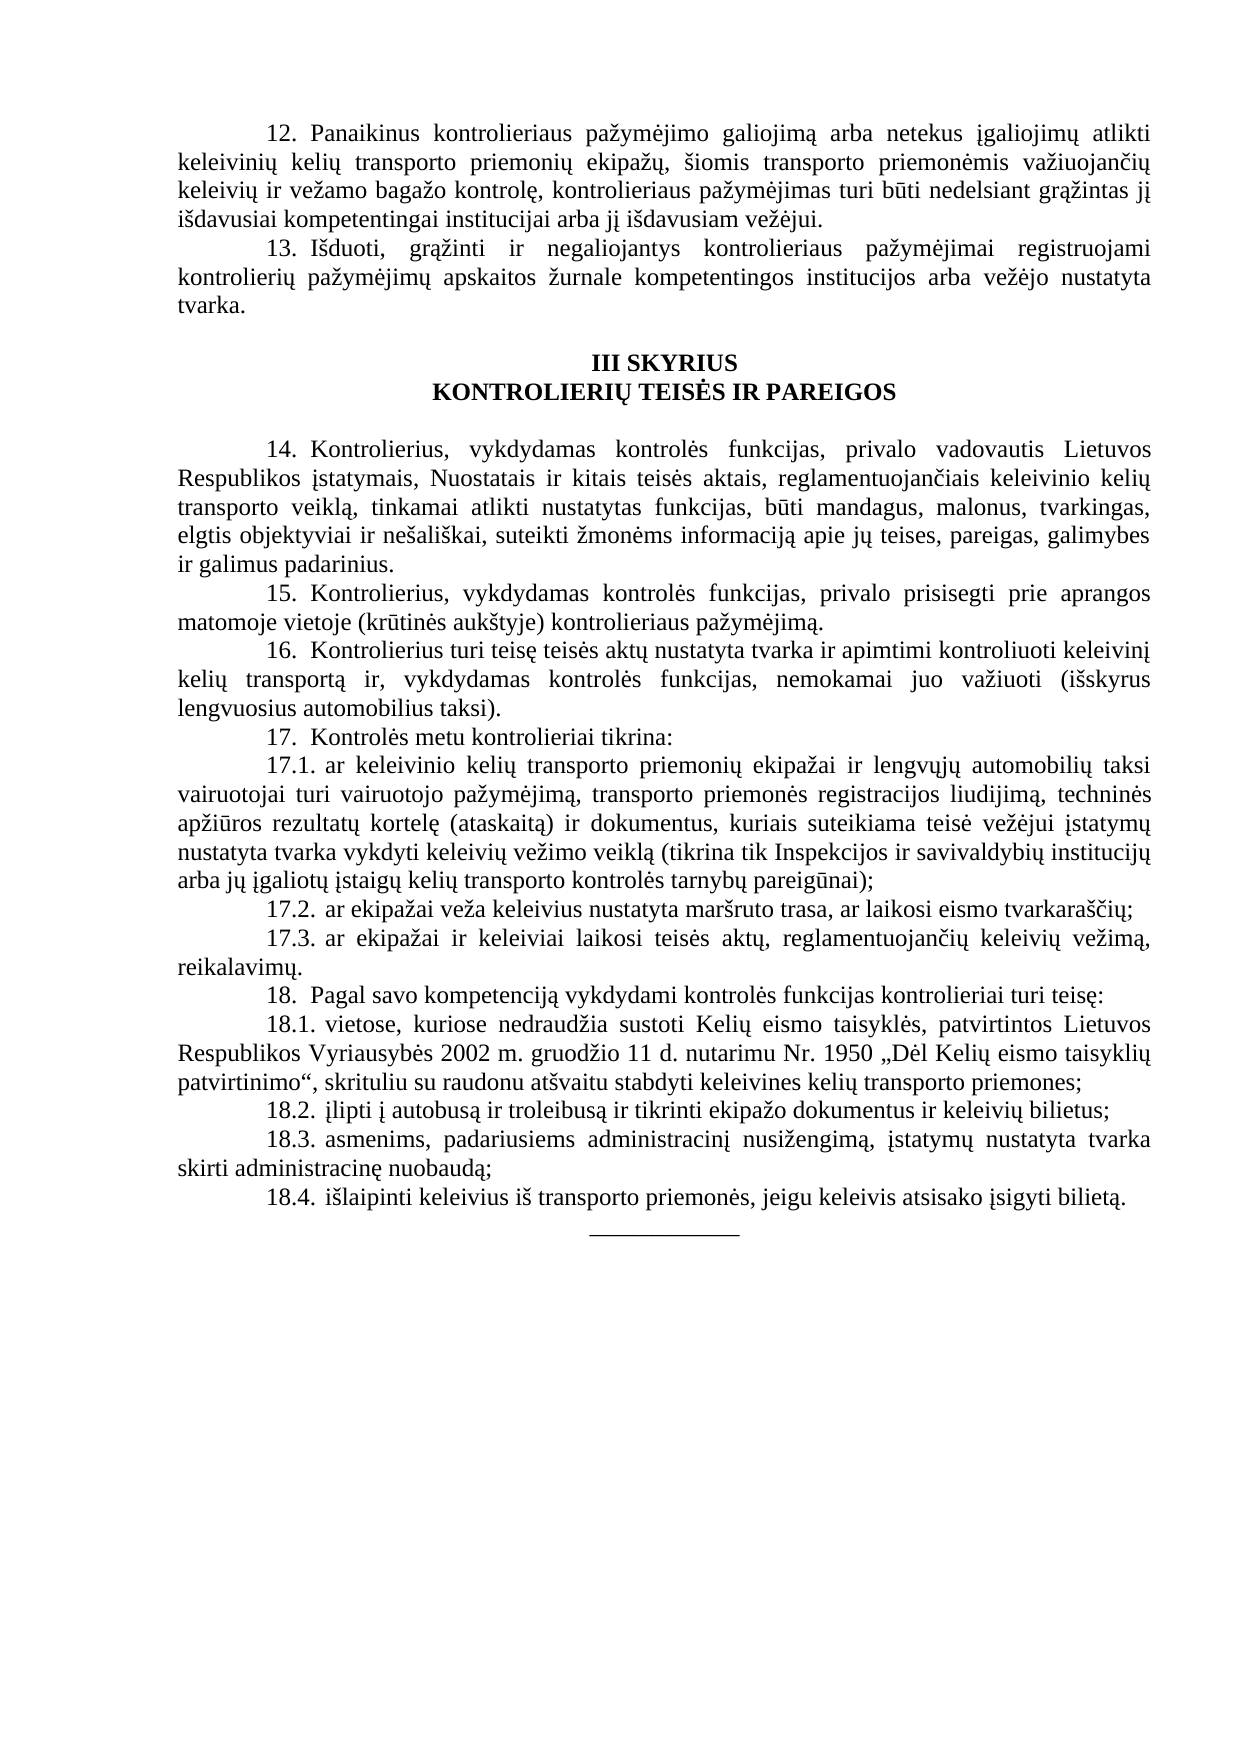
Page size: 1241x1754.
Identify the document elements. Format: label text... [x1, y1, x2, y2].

text 17.2. ar ekipažai veža keleivius nustatyta maršruto trasa, ar laikosi eismo tvarkaraščių; [177, 894, 1152, 923]
text 12. Panaikinus kontrolieriaus pažymėjimo galiojimą arba netekus įgaliojimų atlikti keleivinių kelių transporto priemonių ekipažų, šiomis transporto priemonėmis važiuojančių keleivių ir vežamo bagažo kontrolę, kontrolieriaus pažymėjimas turi būti nedelsiant grąžintas jį išdavusiai kompetentingai institucijai arba jį išdavusiam vežėjui. [177, 118, 1152, 233]
text III SKYRIUS [177, 348, 1152, 377]
text 18. Pagal savo kompetenciją vykdydami kontrolės funkcijas kontrolieriai turi teisę: [177, 981, 1152, 1009]
text 15. Kontrolierius, vykdydamas kontrolės funkcijas, privalo prisisegti prie aprangos matomoje vietoje (krūtinės aukštyje) kontrolieriaus pažymėjimą. [177, 578, 1152, 636]
text 17.3. ar ekipažai ir keleiviai laikosi teisės aktų, reglamentuojančių keleivių vežimą, reikalavimų. [177, 923, 1152, 981]
text 18.3. asmenims, padariusiems administracinį nusižengimą, įstatymų nustatyta tvarka skirti administracinę nuobaudą; [177, 1124, 1152, 1182]
text 18.4. išlaipinti keleivius iš transporto priemonės, jeigu keleivis atsisako įsigyti bilietą. [177, 1182, 1152, 1211]
text KONTROLIERIŲ TEISĖS IR PAREIGOS [177, 377, 1152, 406]
text 16. Kontrolierius turi teisę teisės aktų nustatyta tvarka ir apimtimi kontroliuoti keleivinį kelių transportą ir, vykdydamas kontrolės funkcijas, nemokamai juo važiuoti (išskyrus lengvuosius automobilius taksi). [177, 636, 1152, 722]
text ____________ [177, 1211, 1152, 1239]
text 18.1. vietose, kuriose nedraudžia sustoti Kelių eismo taisyklės, patvirtintos Lietuvos Respublikos Vyriausybės 2002 m. gruodžio 11 d. nutarimu Nr. 1950 „Dėl Kelių eismo taisyklių patvirtinimo“, skrituliu su raudonu atšvaitu stabdyti keleivines kelių transporto priemones; [177, 1009, 1152, 1096]
text 13. Išduoti, grąžinti ir negaliojantys kontrolieriaus pažymėjimai registruojami kontrolierių pažymėjimų apskaitos žurnale kompetentingos institucijos arba vežėjo nustatyta tvarka. [177, 233, 1152, 319]
text 17.1. ar keleivinio kelių transporto priemonių ekipažai ir lengvųjų automobilių taksi vairuotojai turi vairuotojo pažymėjimą, transporto priemonės registracijos liudijimą, techninės apžiūros rezultatų kortelę (ataskaitą) ir dokumentus, kuriais suteikiama teisė vežėjui įstatymų nustatyta tvarka vykdyti keleivių vežimo veiklą (tikrina tik Inspekcijos ir savivaldybių institucijų arba jų įgaliotų įstaigų kelių transporto kontrolės tarnybų pareigūnai); [177, 751, 1152, 894]
text 17. Kontrolės metu kontrolieriai tikrina: [177, 722, 1152, 751]
text 14. Kontrolierius, vykdydamas kontrolės funkcijas, privalo vadovautis Lietuvos Respublikos įstatymais, Nuostatais ir kitais teisės aktais, reglamentuojančiais keleivinio kelių transporto veiklą, tinkamai atlikti nustatytas funkcijas, būti mandagus, malonus, tvarkingas, elgtis objektyviai ir nešališkai, suteikti žmonėms informaciją apie jų teises, pareigas, galimybes ir galimus padarinius. [177, 434, 1152, 578]
text 18.2. įlipti į autobusą ir troleibusą ir tikrinti ekipažo dokumentus ir keleivių bilietus; [177, 1096, 1152, 1124]
